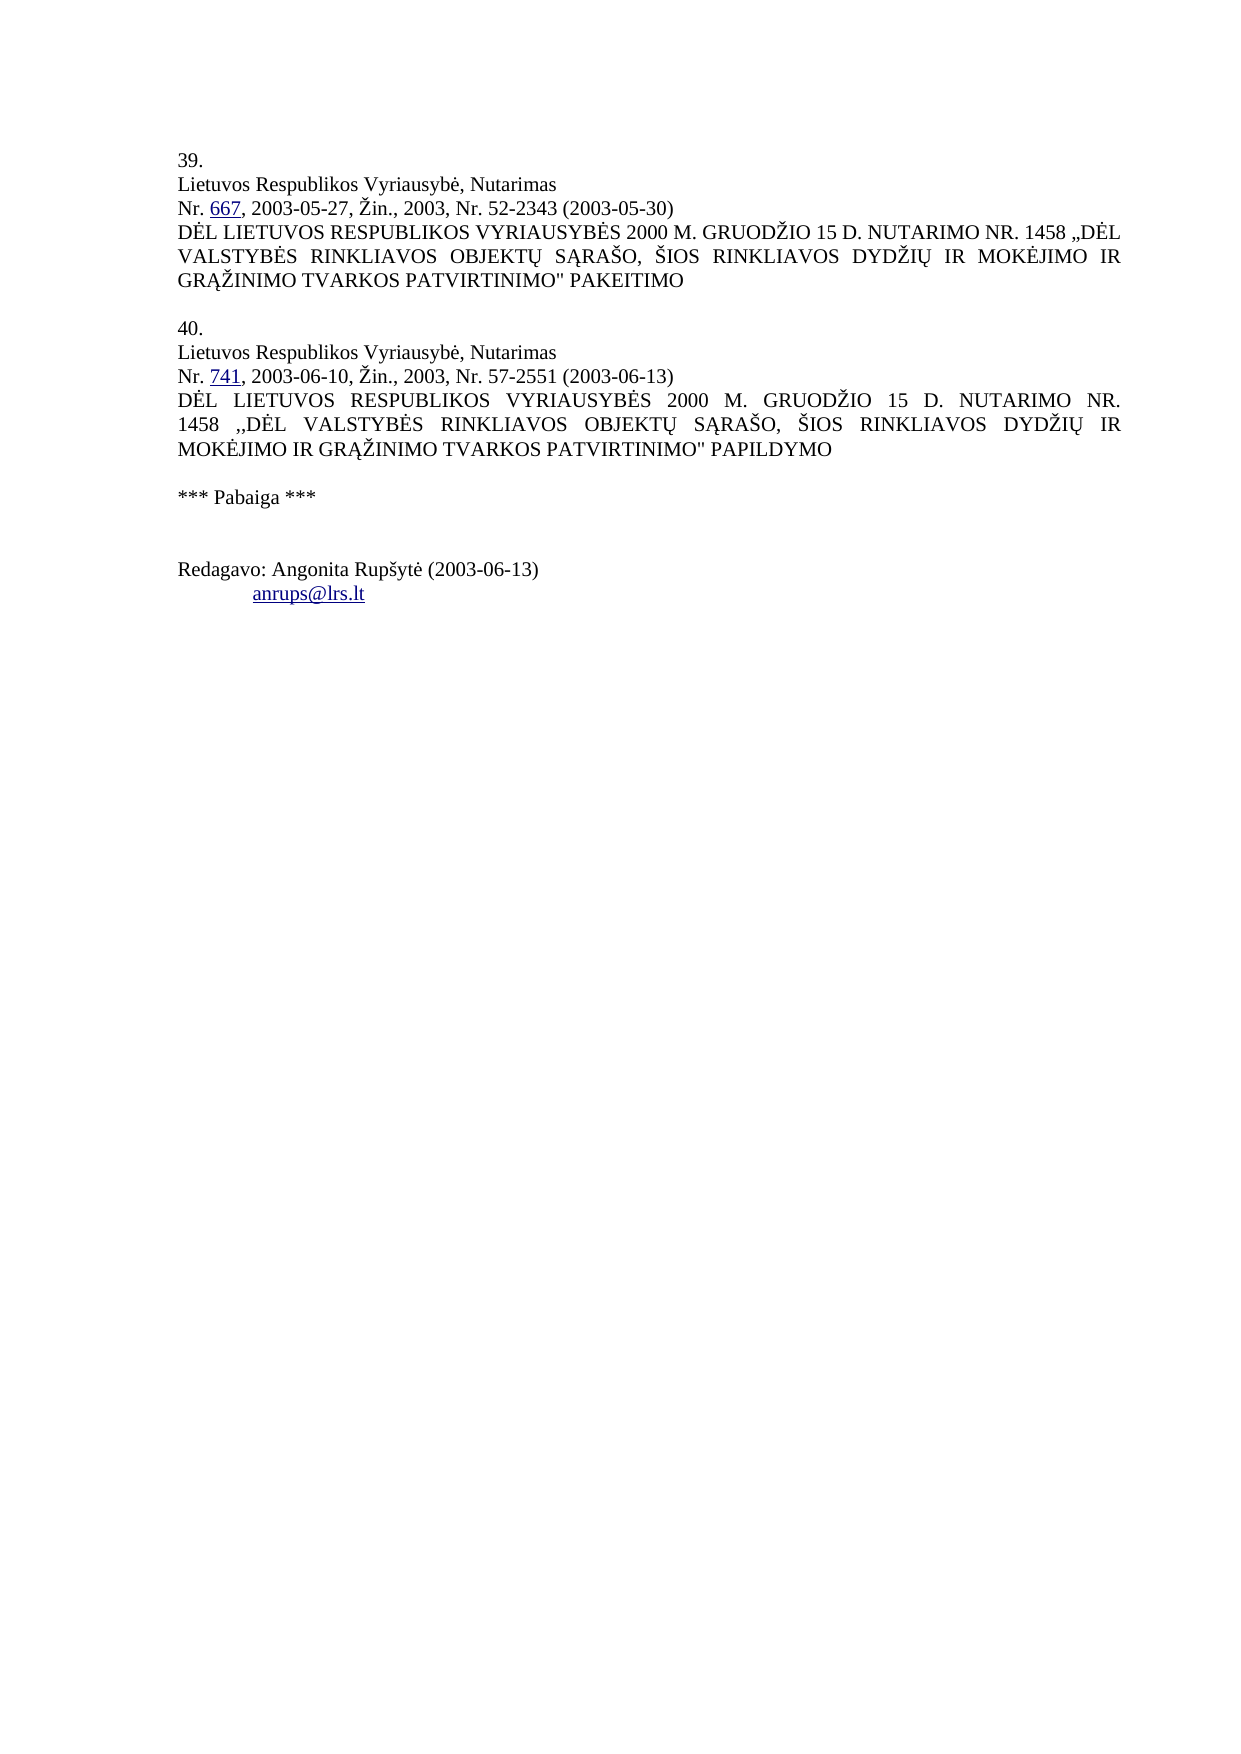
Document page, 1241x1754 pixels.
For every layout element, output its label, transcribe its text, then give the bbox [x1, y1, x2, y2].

text DĖL LIETUVOS RESPUBLIKOS VYRIAUSYBĖS 2000 M. GRUODŽIO 15 D. NUTARIMO NR. 1458 „DĖL VALSTYBĖS RINKLIAVOS OBJEKTŲ SĄRAŠO, ŠIOS RINKLIAVOS DYDŽIŲ IR MOKĖJIMO IR GRĄŽINIMO TVARKOS PATVIRTINIMO" PAKEITIMO [177, 220, 1122, 292]
text 39. [177, 148, 1122, 172]
text Lietuvos Respublikos Vyriausybė, Nutarimas [177, 340, 1122, 364]
text Nr. 667, 2003-05-27, Žin., 2003, Nr. 52-2343 (2003-05-30) [177, 196, 1122, 220]
text DĖL LIETUVOS RESPUBLIKOS VYRIAUSYBĖS 2000 M. GRUODŽIO 15 D. NUTARIMO NR. 1458 ,,DĖL VALSTYBĖS RINKLIAVOS OBJEKTŲ SĄRAŠO, ŠIOS RINKLIAVOS DYDŽIŲ IR MOKĖJIMO IR GRĄŽINIMO TVARKOS PATVIRTINIMO" PAPILDYMO [177, 388, 1122, 461]
text Nr. 741, 2003-06-10, Žin., 2003, Nr. 57-2551 (2003-06-13) [177, 364, 1122, 388]
text Lietuvos Respublikos Vyriausybė, Nutarimas [177, 172, 1122, 196]
text *** Pabaiga *** [177, 484, 1122, 509]
text 40. [177, 316, 1122, 340]
text Redagavo: Angonita Rupšytė (2003-06-13) [177, 557, 1122, 581]
text anrups@lrs.lt [177, 581, 1122, 605]
